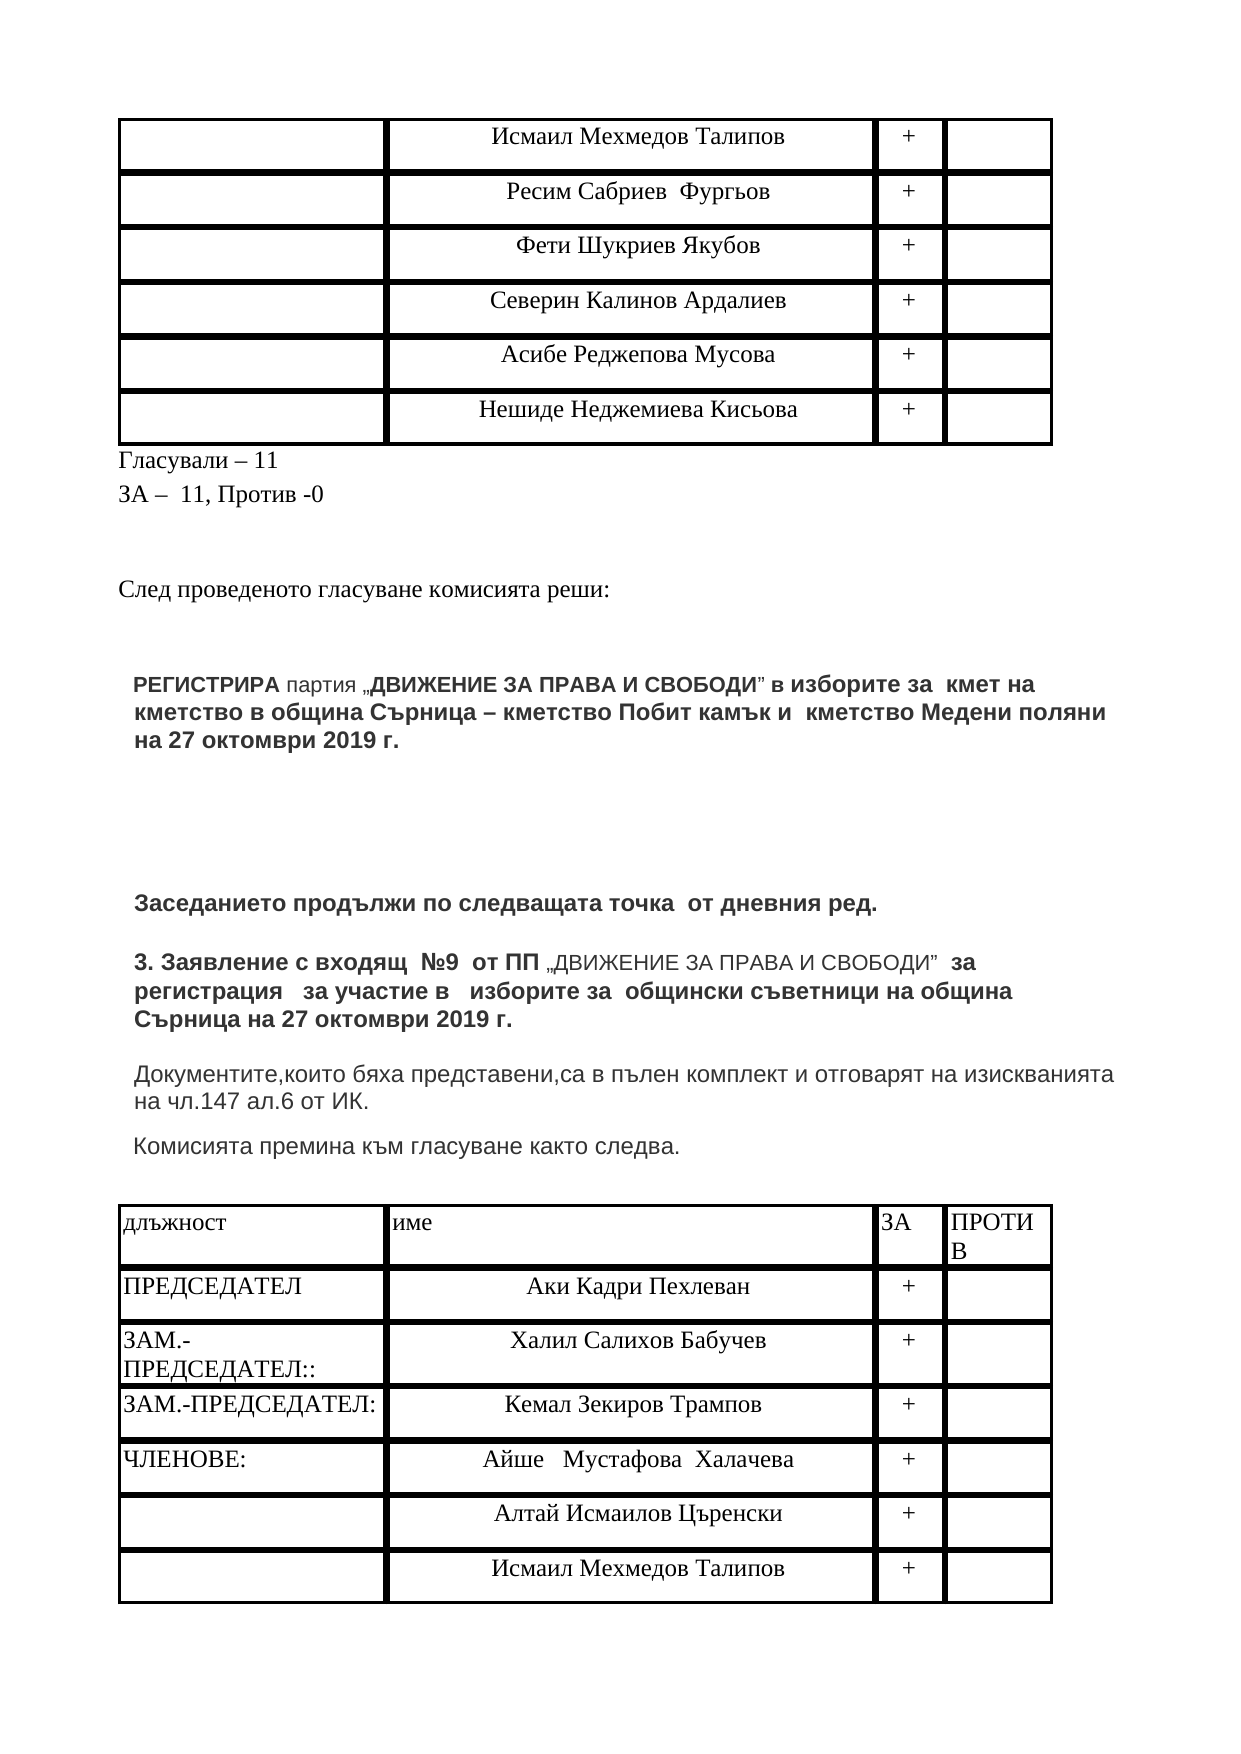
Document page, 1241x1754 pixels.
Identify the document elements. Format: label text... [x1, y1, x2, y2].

table_cell [948, 1389, 1050, 1437]
table_cell [948, 176, 1050, 224]
table_cell [121, 1553, 383, 1601]
table_cell + [879, 1325, 942, 1383]
table_header длъжност [121, 1207, 383, 1264]
table_cell [121, 230, 383, 279]
table_header име [390, 1207, 872, 1264]
table_header ПРОТИВ [948, 1207, 1050, 1264]
table_cell Халил Салихов Бабучев [390, 1325, 872, 1383]
table_cell [948, 1498, 1050, 1547]
table_cell Исмаил Мехмедов Талипов [390, 121, 872, 169]
table_cell Алтай Исмаилов Църенски [390, 1498, 872, 1547]
table_cell + [879, 1389, 942, 1437]
table_cell [121, 121, 383, 169]
text След проведеното гласуване комисията реши: [118, 574, 1122, 603]
table_cell Северин Калинов Ардалиев [390, 285, 872, 333]
table_cell Ресим Сабриев Фургьов [390, 176, 872, 224]
table_cell + [879, 1444, 942, 1492]
table_cell [948, 1444, 1050, 1492]
table_cell [121, 394, 383, 442]
table_cell [948, 285, 1050, 333]
table_cell Айше Мустафова Халачева [390, 1444, 872, 1492]
table_cell [121, 340, 383, 388]
table_cell + [879, 1271, 942, 1319]
table_cell + [879, 340, 942, 388]
table_cell [121, 285, 383, 333]
table_cell Исмаил Мехмедов Талипов [390, 1553, 872, 1601]
table_cell [121, 1498, 383, 1547]
table_cell Аки Кадри Пехлеван [390, 1271, 872, 1319]
table_header ЗА [879, 1207, 942, 1264]
table_cell + [879, 1498, 942, 1547]
text РЕГИСТРИРА партия „ДВИЖЕНИЕ ЗА ПРАВА И СВОБОДИ” в изборите за кмет на кметство в община Сърница – кметство Побит камък и кметство Медени поляни на 27 октомври 2019 г. [133, 670, 1122, 753]
table_cell ЗАМ.-ПРЕДСЕДАТЕЛ:: [121, 1325, 383, 1383]
table_cell ЗАМ.-ПРЕДСЕДАТЕЛ: [121, 1389, 383, 1437]
table_cell [948, 394, 1050, 442]
table_cell Асибе Реджепова Мусова [390, 340, 872, 388]
table_cell [121, 176, 383, 224]
text Заседанието продължи по следващата точка от дневния ред. 3. Заявление с входящ №9 от ПП „ДВИЖЕНИЕ ЗА ПРАВА И СВОБОДИ” за регистрация за участие в изборите за общински съветници на община Сърница на 27 октомври 2019 г. Документите,които бяха представени,са в пълен комплект и отговарят на изискванията на чл.147 ал.6 от ИК. [133, 861, 1122, 1115]
table_cell + [879, 176, 942, 224]
table_cell ЧЛЕНОВЕ: [121, 1444, 383, 1492]
table_cell + [879, 1553, 942, 1601]
table_cell Фети Шукриев Якубов [390, 230, 872, 279]
text Гласували – 11 [118, 446, 1122, 474]
table_cell [948, 121, 1050, 169]
table_cell + [879, 285, 942, 333]
text ЗА – 11, Против -0 [118, 479, 1122, 507]
table_cell [948, 1325, 1050, 1383]
table_cell [948, 1271, 1050, 1319]
table_cell [948, 1553, 1050, 1601]
table_cell + [879, 394, 942, 442]
table_cell + [879, 121, 942, 169]
table_cell + [879, 230, 942, 279]
table_cell [948, 230, 1050, 279]
table_cell ПРЕДСЕДАТЕЛ [121, 1271, 383, 1319]
table_cell [948, 340, 1050, 388]
table_cell Нешиде Неджемиева Кисьова [390, 394, 872, 442]
table_cell Кемал Зекиров Трампов [390, 1389, 872, 1437]
text Комисията премина към гласуване както следва. [133, 1132, 1122, 1187]
